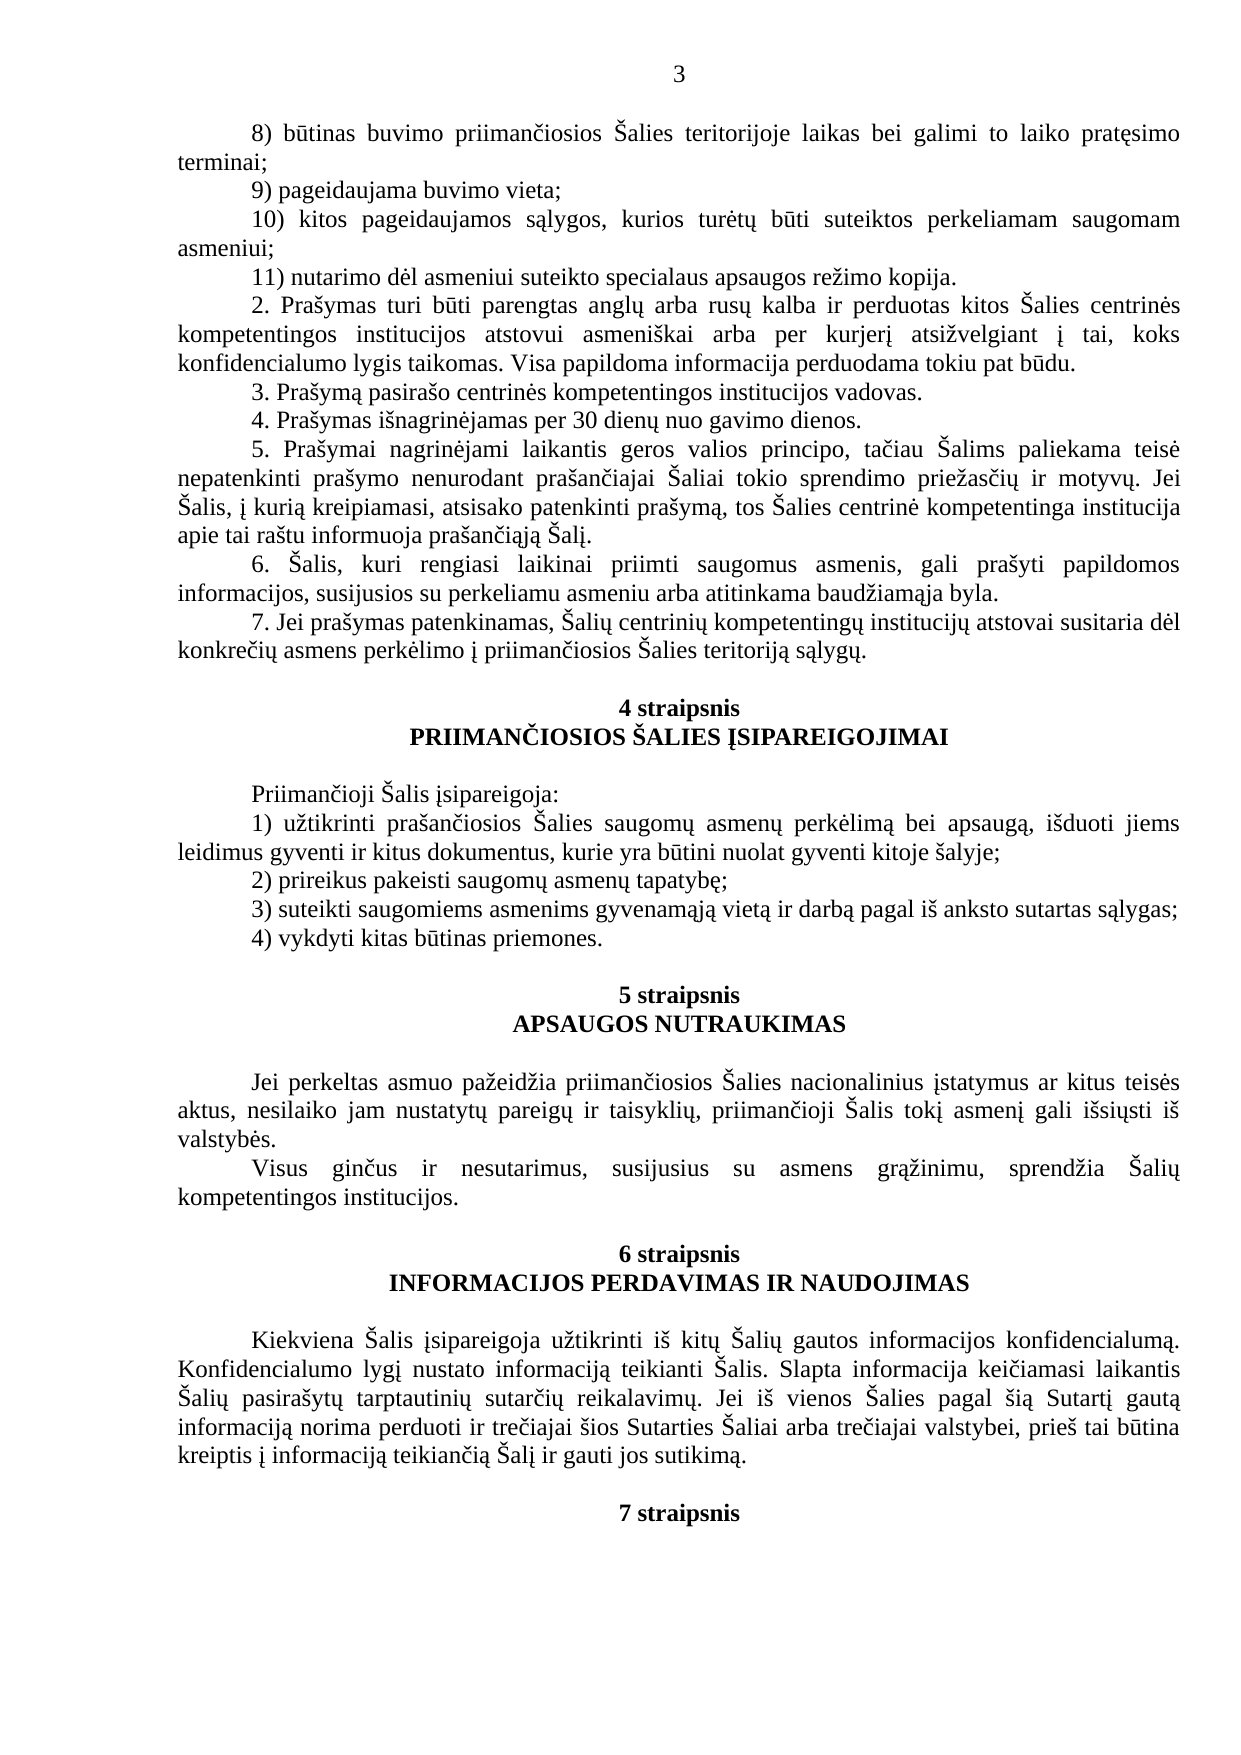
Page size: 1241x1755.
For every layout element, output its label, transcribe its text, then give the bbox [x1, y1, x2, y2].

text 7 straipsnis [177, 1498, 1181, 1527]
text Visus ginčus ir nesutarimus, susijusius su asmens grąžinimu, sprendžia Šalių kompetentingos institucijos. [177, 1153, 1181, 1211]
text 6. Šalis, kuri rengiasi laikinai priimti saugomus asmenis, gali prašyti papildomos informacijos, susijusios su perkeliamu asmeniu arba atitinkama baudžiamąja byla. [177, 549, 1181, 607]
text 4) vykdyti kitas būtinas priemones. [177, 923, 1181, 952]
text Informacijos perdavimas ir naudojimas [177, 1268, 1181, 1297]
text Kiekviena Šalis įsipareigoja užtikrinti iš kitų Šalių gautos informacijos konfidencialumą. Konfidencialumo lygį nustato informaciją teikianti Šalis. Slapta informacija keičiamasi laikantis Šalių pasirašytų tarptautinių sutarčių reikalavimų. Jei iš vienos Šalies pagal šią Sutartį gautą informaciją norima perduoti ir trečiajai šios Sutarties Šaliai arba trečiajai valstybei, prieš tai būtina kreiptis į informaciją teikiančią Šalį ir gauti jos sutikimą. [177, 1326, 1181, 1469]
text 6 straipsnis [177, 1239, 1181, 1268]
text 10) kitos pageidaujamos sąlygos, kurios turėtų būti suteiktos perkeliamam saugomam asmeniui; [177, 204, 1181, 262]
text 2) prireikus pakeisti saugomų asmenų tapatybę; [177, 866, 1181, 894]
text 5 straipsnis [177, 981, 1181, 1009]
text Priimančiosios Šalies įsipareigojimai [177, 722, 1181, 751]
text 2. Prašymas turi būti parengtas anglų arba rusų kalba ir perduotas kitos Šalies centrinės kompetentingos institucijos atstovui asmeniškai arba per kurjerį atsižvelgiant į tai, koks konfidencialumo lygis taikomas. Visa papildoma informacija perduodama tokiu pat būdu. [177, 291, 1181, 377]
text 1) užtikrinti prašančiosios Šalies saugomų asmenų perkėlimą bei apsaugą, išduoti jiems leidimus gyventi ir kitus dokumentus, kurie yra būtini nuolat gyventi kitoje šalyje; [177, 808, 1181, 866]
text 7. Jei prašymas patenkinamas, Šalių centrinių kompetentingų institucijų atstovai susitaria dėl konkrečių asmens perkėlimo į priimančiosios Šalies teritoriją sąlygų. [177, 607, 1181, 664]
text Apsaugos nutraukimas [177, 1009, 1181, 1038]
text 4. Prašymas išnagrinėjamas per 30 dienų nuo gavimo dienos. [177, 406, 1181, 434]
text 3) suteikti saugomiems asmenims gyvenamąją vietą ir darbą pagal iš anksto sutartas sąlygas; [177, 894, 1181, 923]
text Priimančioji Šalis įsipareigoja: [177, 779, 1181, 808]
text 8) būtinas buvimo priimančiosios Šalies teritorijoje laikas bei galimi to laiko pratęsimo terminai; [177, 118, 1181, 176]
text 9) pageidaujama buvimo vieta; [177, 176, 1181, 204]
text 4 straipsnis [177, 693, 1181, 722]
text 3. Prašymą pasirašo centrinės kompetentingos institucijos vadovas. [177, 377, 1181, 406]
text Jei perkeltas asmuo pažeidžia priimančiosios Šalies nacionalinius įstatymus ar kitus teisės aktus, nesilaiko jam nustatytų pareigų ir taisyklių, priimančioji Šalis tokį asmenį gali išsiųsti iš valstybės. [177, 1067, 1181, 1153]
text 5. Prašymai nagrinėjami laikantis geros valios principo, tačiau Šalims paliekama teisė nepatenkinti prašymo nenurodant prašančiajai Šaliai tokio sprendimo priežasčių ir motyvų. Jei Šalis, į kurią kreipiamasi, atsisako patenkinti prašymą, tos Šalies centrinė kompetentinga institucija apie tai raštu informuoja prašančiąją Šalį. [177, 434, 1181, 549]
text 11) nutarimo dėl asmeniui suteikto specialaus apsaugos režimo kopija. [177, 262, 1181, 291]
